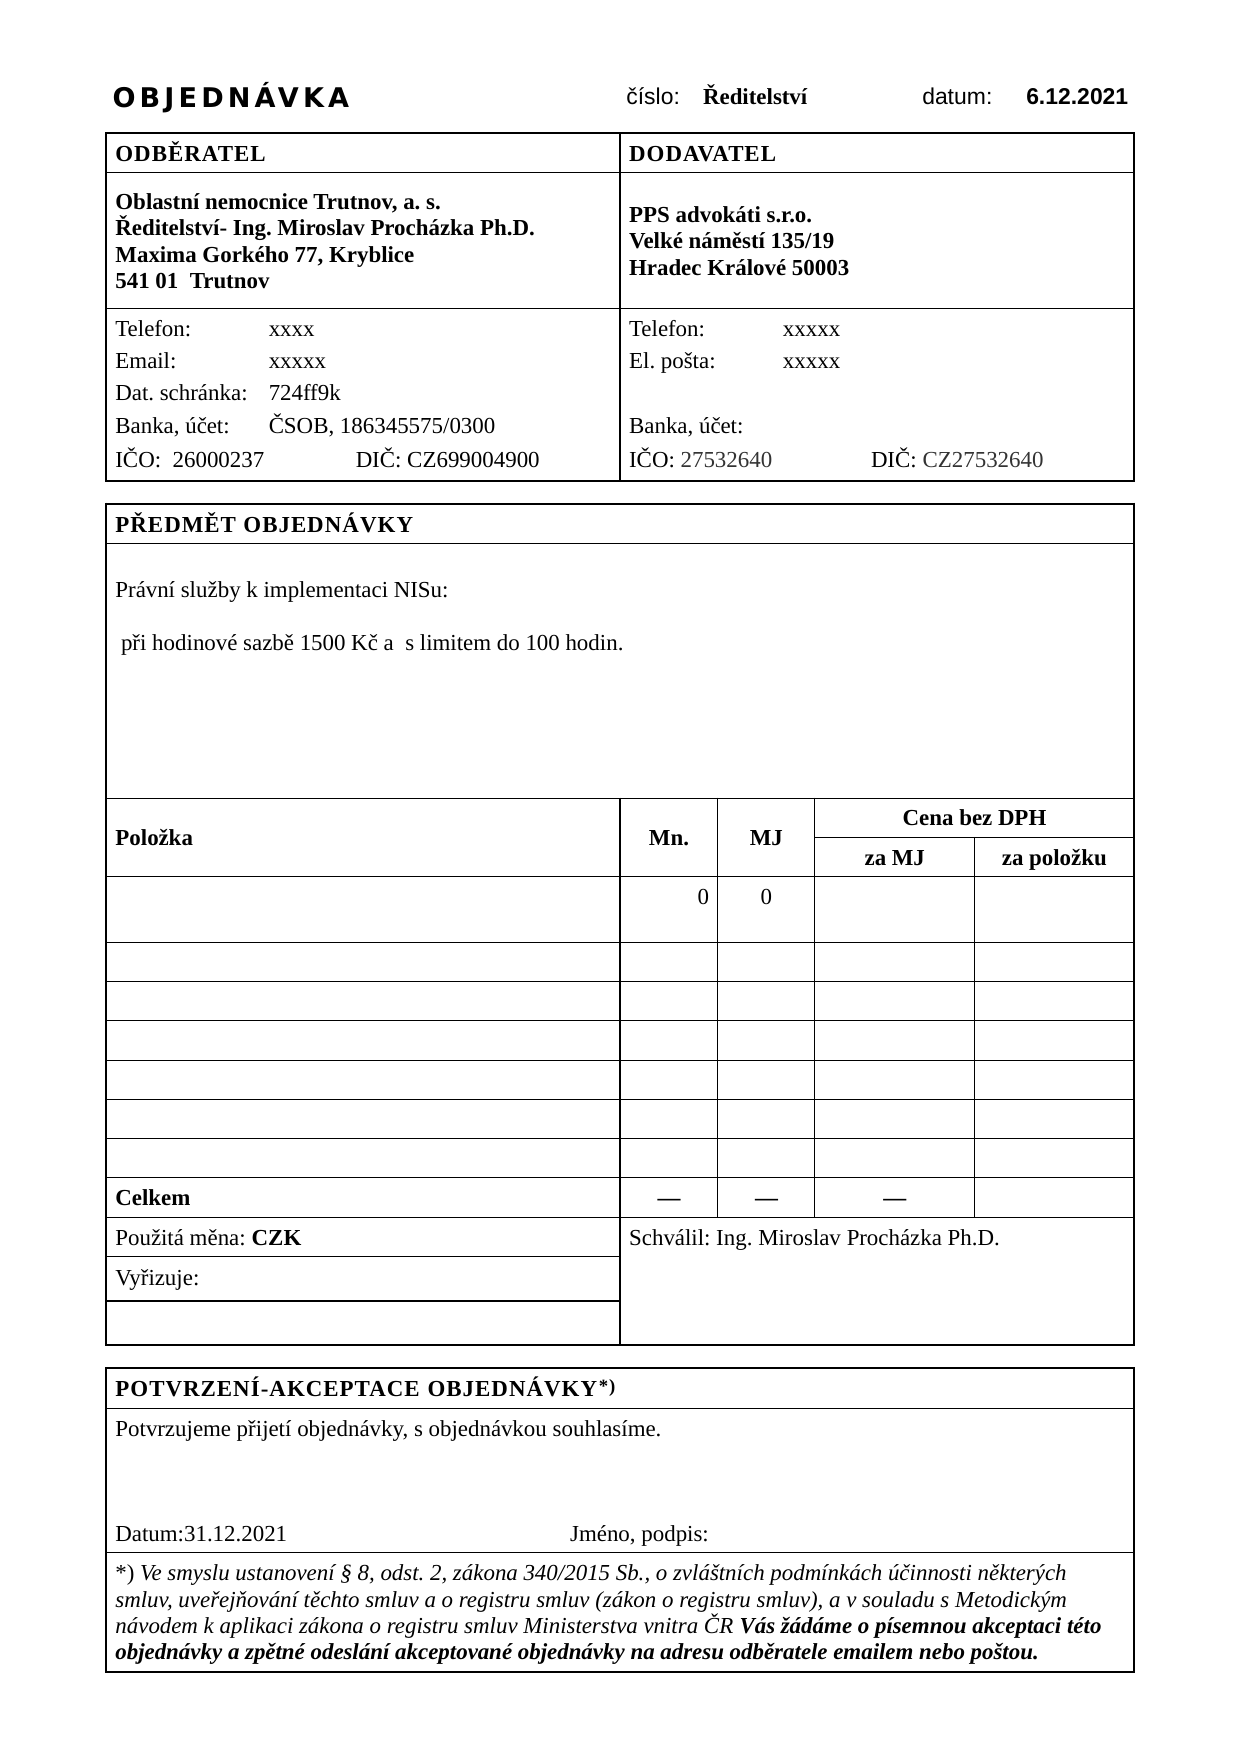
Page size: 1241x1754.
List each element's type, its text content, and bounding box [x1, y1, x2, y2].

table_header datum: [898, 83, 998, 114]
table_cell [815, 943, 974, 981]
table_cell Email: [107, 344, 260, 377]
table_cell za položku [975, 838, 1133, 876]
table_cell [107, 982, 619, 1020]
table_cell — [621, 1178, 717, 1217]
table_cell ,00 [975, 1061, 1133, 1099]
table_cell Telefon: [107, 309, 260, 344]
table_cell Oblastní nemocnice Trutnov, a. s. Ředitelství- Ing. Miroslav Procházka Ph.D. Maxima Gorkého 77, Kryblice 541 01 Trutnov [107, 173, 619, 308]
table_cell [815, 1139, 974, 1177]
table_cell ,00 [975, 1021, 1133, 1059]
table_cell [718, 982, 814, 1020]
table_cell [621, 1061, 717, 1099]
table_cell Celkem [107, 1178, 619, 1217]
table_cell [718, 1021, 814, 1059]
table_cell xxxxx [774, 309, 1133, 344]
table_cell xxxxx [774, 344, 1133, 377]
table_cell IČO: 27532640 [621, 441, 862, 480]
table_cell [718, 1061, 814, 1099]
table_cell ČSOB, 186345575/0300 [260, 409, 619, 441]
table_cell [815, 1061, 974, 1099]
table_cell [107, 1139, 619, 1177]
table_cell Mn. [621, 799, 717, 876]
table_cell DIČ: CZ27532640 [862, 441, 1133, 480]
table_cell Schválil: Ing. Miroslav Procházka Ph.D. [621, 1218, 1133, 1344]
table_cell Datum:31.12.2021 [107, 1514, 431, 1552]
table_cell [718, 1514, 1133, 1552]
table_header OBJEDNÁVKA [106, 83, 620, 114]
table_cell ,00 [975, 1178, 1133, 1217]
table_cell [774, 377, 1133, 409]
table_cell Banka, účet: [107, 409, 260, 441]
table_cell ,00 [975, 1100, 1133, 1138]
table_header Potvrzení-akceptace objednávky*) [107, 1369, 1133, 1408]
table_cell [621, 1021, 717, 1059]
table_cell [621, 1139, 717, 1177]
table_cell [815, 1100, 974, 1138]
table_cell [107, 877, 619, 942]
table_cell PPS advokáti s.r.o. Velké náměstí 135/19 Hradec Králové 50003 [621, 173, 1133, 308]
table_cell [107, 943, 619, 981]
table_header číslo: [620, 83, 697, 114]
table_cell Použitá měna: CZK [107, 1218, 619, 1256]
table_cell [815, 1021, 974, 1059]
table_cell [718, 943, 814, 981]
table_cell [815, 982, 974, 1020]
table_cell [107, 1061, 619, 1099]
table_cell *) Ve smyslu ustanovení § 8, odst. 2, zákona 340/2015 Sb., o zvláštních podmínkách účinnosti některých smluv, uveřejňování těchto smluv a o registru smluv (zákon o registru smluv), a v souladu s Metodickým návodem k aplikaci zákona o registru smluv Ministerstva vnitra ČR Vás žádáme o písemnou akceptaci této objednávky a zpětné odeslání akceptované objednávky na adresu odběratele emailem nebo poštou. [107, 1553, 1133, 1671]
table_cell IČO: 26000237 DIČ: CZ699004900 [107, 441, 619, 480]
table_cell [815, 877, 974, 942]
table_header Odběratel [107, 134, 619, 172]
table_cell xxxxx [260, 344, 619, 377]
table_cell [621, 943, 717, 981]
table_cell [621, 1100, 717, 1138]
table_cell [107, 1100, 619, 1138]
table_cell Potvrzujeme přijetí objednávky, s objednávkou souhlasíme. [107, 1409, 717, 1514]
table_cell za MJ [815, 838, 974, 876]
table_cell — [815, 1178, 974, 1217]
table_cell Dat. schránka: [107, 377, 260, 409]
table_header 6.12.2021 [998, 83, 1134, 114]
table_cell xxxx [260, 309, 619, 344]
table_cell El. pošta: [621, 344, 774, 377]
table_cell [718, 1100, 814, 1138]
table_cell — [718, 1178, 814, 1217]
table_cell [621, 982, 717, 1020]
table_cell Cena bez DPH [815, 799, 1133, 837]
table_cell Vyřizuje: [107, 1257, 619, 1300]
table_cell ,00 [975, 1139, 1133, 1177]
table_cell Položka [107, 799, 619, 876]
table_cell ,00 [975, 877, 1133, 942]
table_cell Jméno, podpis: [431, 1514, 717, 1552]
table_header Ředitelství [697, 83, 898, 114]
table_cell Právní služby k implementaci NISu: při hodinové sazbě 1500 Kč a s limitem do 100 hodin. [107, 544, 1133, 797]
table_cell Banka, účet: [621, 409, 774, 441]
table_cell Telefon: [621, 309, 774, 344]
table_cell [107, 1021, 619, 1059]
table_cell ,00 [975, 943, 1133, 981]
table_cell 0 [718, 877, 814, 942]
table_cell 724ff9k [260, 377, 619, 409]
table_cell MJ [718, 799, 814, 876]
table_cell [718, 1139, 814, 1177]
table_cell ,00 [975, 982, 1133, 1020]
table_cell [107, 1302, 619, 1344]
table_cell [621, 377, 774, 409]
table_cell [718, 1409, 1133, 1514]
table_header Dodavatel [621, 134, 1133, 172]
table_cell 0 [621, 877, 717, 942]
table_cell [774, 409, 1133, 441]
table_header Předmět objednávky [107, 505, 1133, 543]
